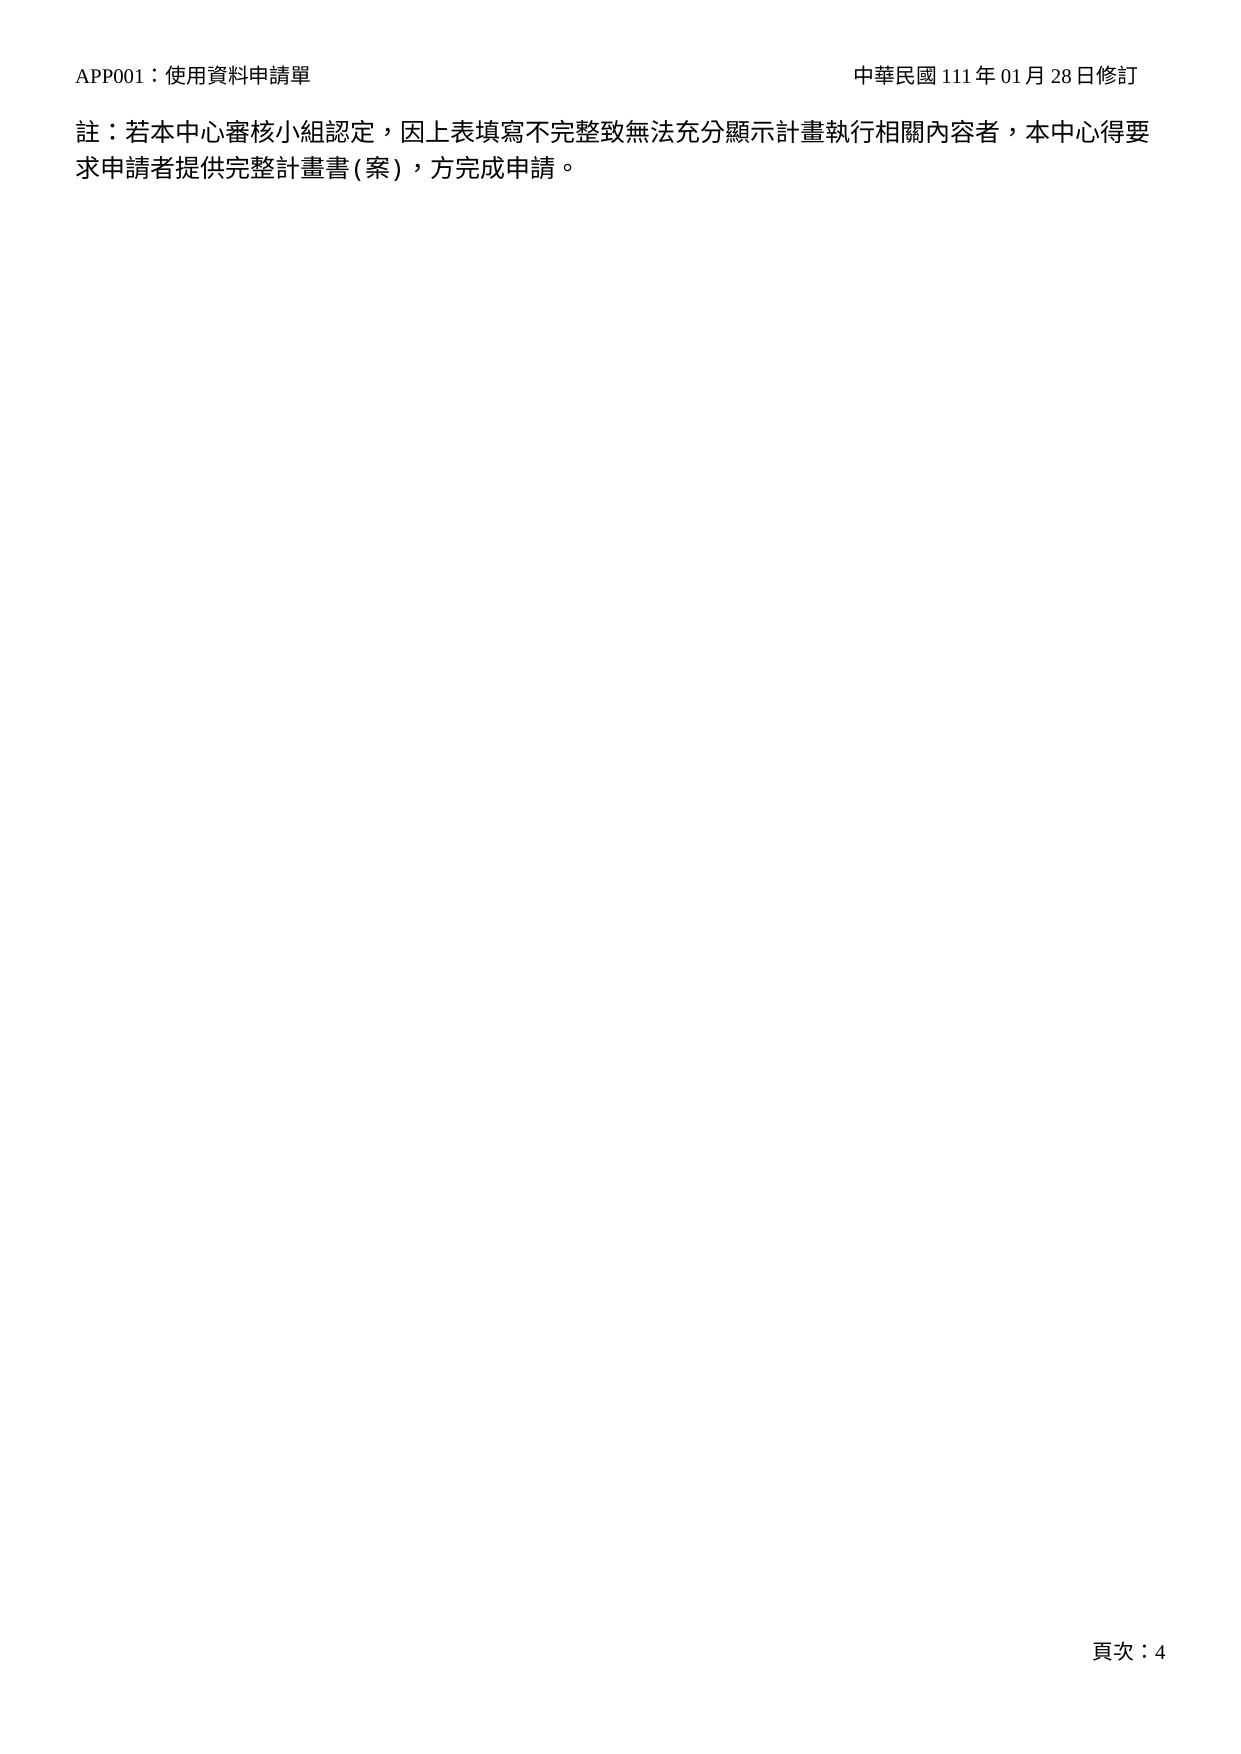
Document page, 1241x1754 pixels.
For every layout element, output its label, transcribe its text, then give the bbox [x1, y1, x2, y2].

text 註：若本中心審核小組認定，因上表填寫不完整致無法充分顯示計畫執行相關內容者，本中心得要求申請者提供完整計畫書(案)，方完成申請。 [75, 112, 1165, 185]
